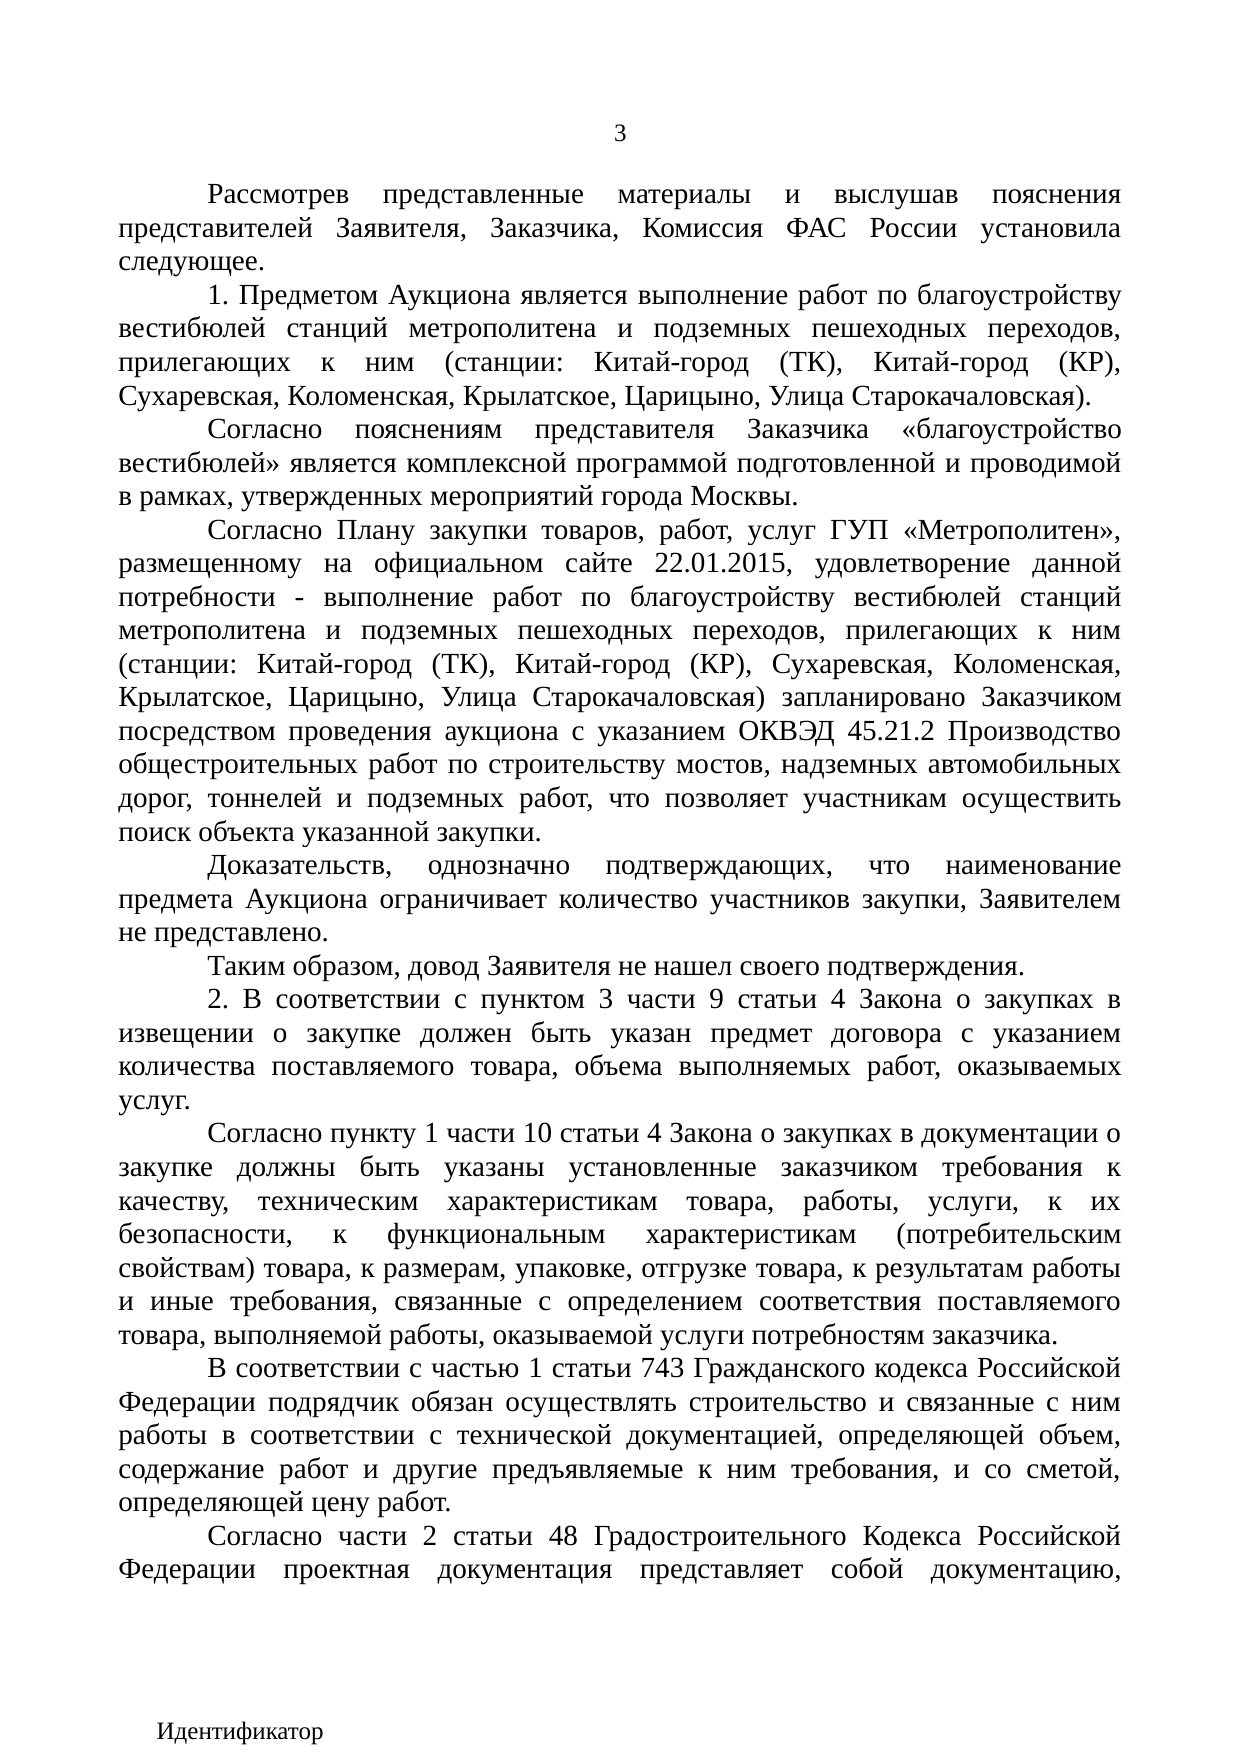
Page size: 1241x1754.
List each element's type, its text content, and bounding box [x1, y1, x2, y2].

text 2. В соответствии с пунктом 3 части 9 статьи 4 Закона о закупках в извещении о закупке должен быть указан предмет договора с указанием количества поставляемого товара, объема выполняемых работ, оказываемых услуг. [118, 981, 1122, 1116]
text Рассмотрев представленные материалы и выслушав пояснения представителей Заявителя, Заказчика, Комиссия ФАС России установила следующее. [118, 176, 1122, 277]
text Таким образом, довод Заявителя не нашел своего подтверждения. [118, 948, 1122, 981]
text Согласно Плану закупки товаров, работ, услуг ГУП «Метрополитен», размещенному на официальном сайте 22.01.2015, удовлетворение данной потребности - выполнение работ по благоустройству вестибюлей станций метрополитена и подземных пешеходных переходов, прилегающих к ним (станции: Китай-город (ТК), Китай-город (КР), Сухаревская, Коломенская, Крылатское, Царицыно, Улица Старокачаловская) запланировано Заказчиком посредством проведения аукциона с указанием ОКВЭД 45.21.2 Производство общестроительных работ по строительству мостов, надземных автомобильных дорог, тоннелей и подземных работ, что позволяет участникам осуществить поиск объекта указанной закупки. [118, 512, 1122, 847]
text 1. Предметом Аукциона является выполнение работ по благоустройству вестибюлей станций метрополитена и подземных пешеходных переходов, прилегающих к ним (станции: Китай-город (ТК), Китай-город (КР), Сухаревская, Коломенская, Крылатское, Царицыно, Улица Старокачаловская). [118, 277, 1122, 411]
text Согласно пояснениям представителя Заказчика «благоустройство вестибюлей» является комплексной программой подготовленной и проводимой в рамках, утвержденных мероприятий города Москвы. [118, 411, 1122, 512]
text Согласно пункту 1 части 10 статьи 4 Закона о закупках в документации о закупке должны быть указаны установленные заказчиком требования к качеству, техническим характеристикам товара, работы, услуги, к их безопасности, к функциональным характеристикам (потребительским свойствам) товара, к размерам, упаковке, отгрузке товара, к результатам работы и иные требования, связанные с определением соответствия поставляемого товара, выполняемой работы, оказываемой услуги потребностям заказчика. [118, 1116, 1122, 1350]
text В соответствии с частью 1 статьи 743 Гражданского кодекса Российской Федерации подрядчик обязан осуществлять строительство и связанные с ним работы в соответствии с технической документацией, определяющей объем, содержание работ и другие предъявляемые к ним требования, и со сметой, определяющей цену работ. [118, 1350, 1122, 1518]
text Доказательств, однозначно подтверждающих, что наименование предмета Аукциона ограничивает количество участников закупки, Заявителем не представлено. [118, 847, 1122, 948]
text Согласно части 2 статьи 48 Градостроительного Кодекса Российской Федерации проектная документация представляет собой документацию, [118, 1518, 1122, 1585]
